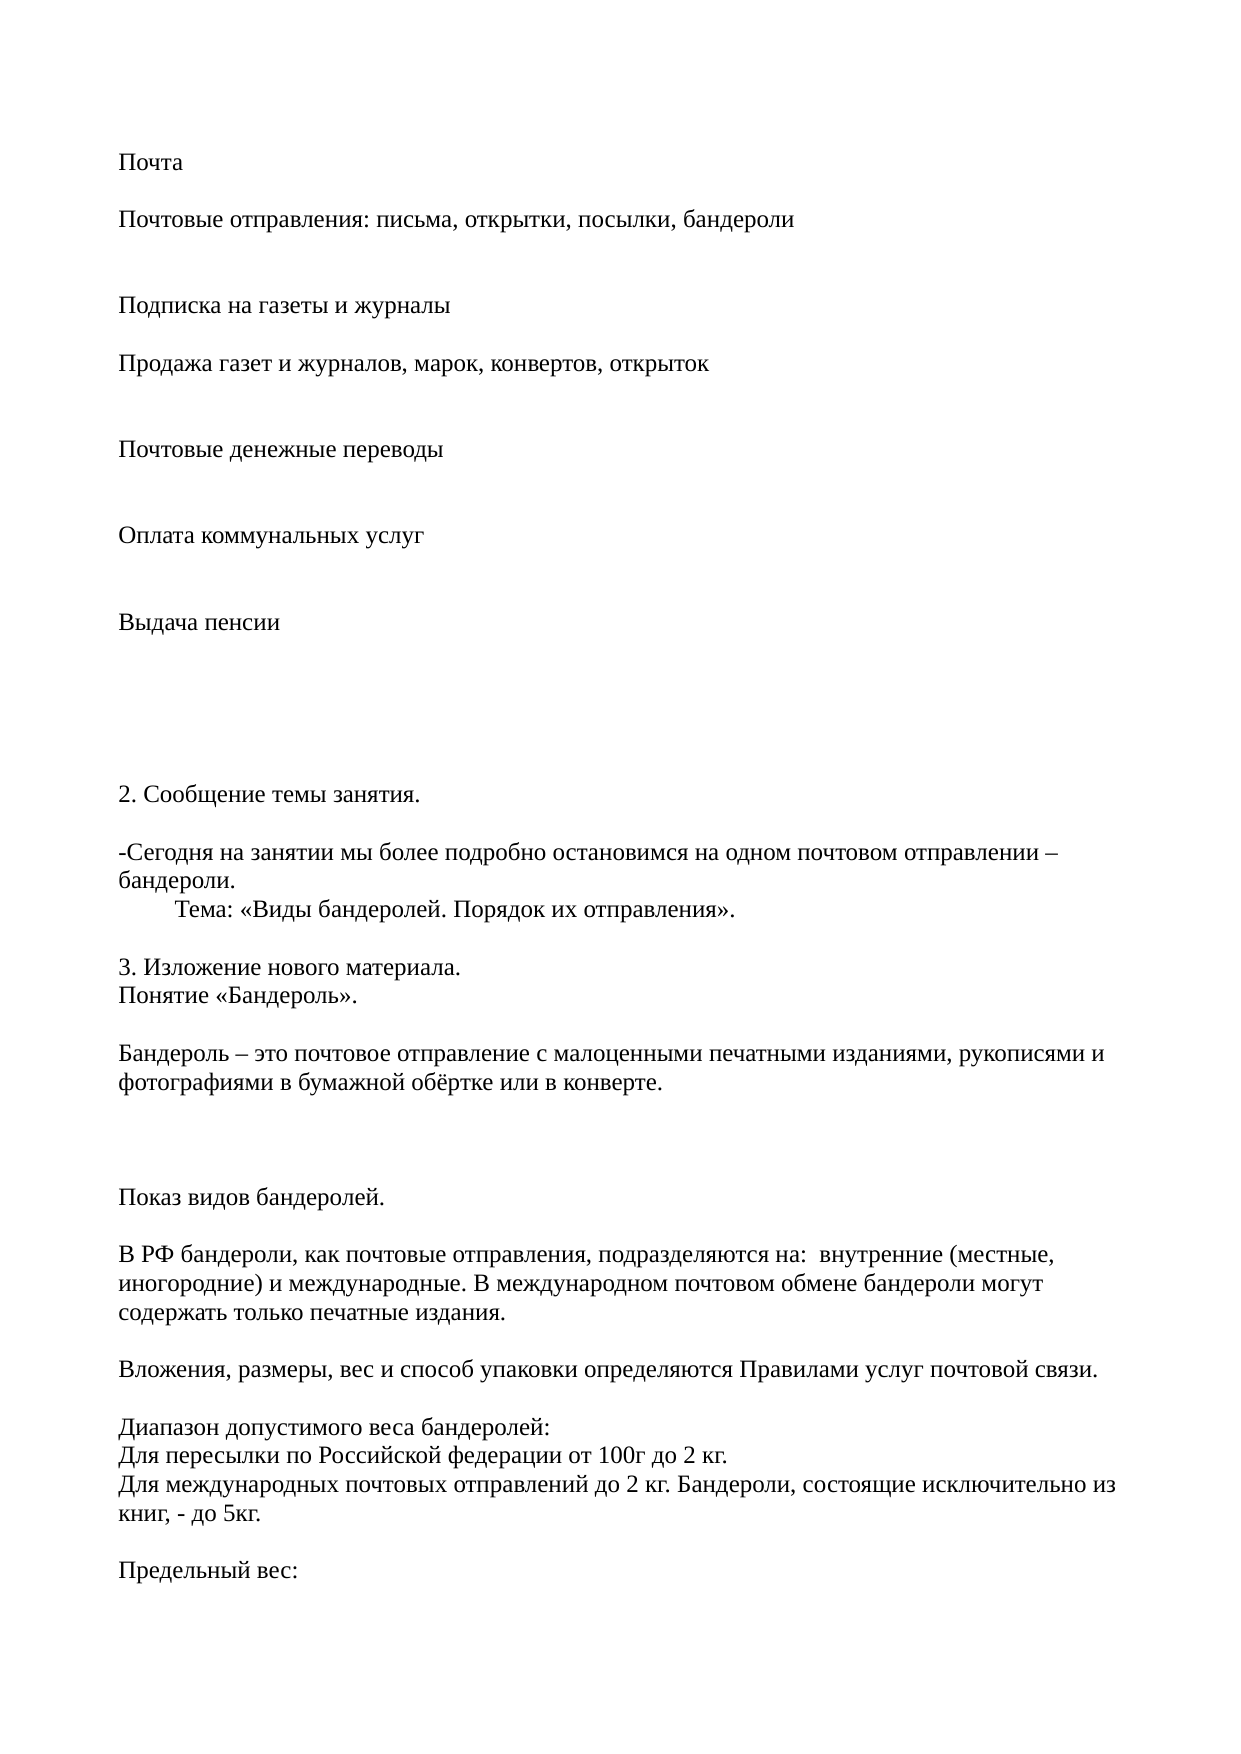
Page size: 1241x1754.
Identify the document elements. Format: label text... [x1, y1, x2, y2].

text Оплата коммунальных услуг [118, 521, 1122, 549]
text Почтовые отправления: письма, открытки, посылки, бандероли [118, 204, 1122, 233]
text -Сегодня на занятии мы более подробно остановимся на одном почтовом отправлении – бандероли. [118, 837, 1122, 894]
text В РФ бандероли, как почтовые отправления, подразделяются на: внутренние (местные, иногородние) и международные. В международном почтовом обмене бандероли могут содержать только печатные издания. [118, 1239, 1122, 1326]
text Выдача пенсии [118, 607, 1122, 636]
text Предельный вес: [118, 1556, 1122, 1584]
text 2. Сообщение темы занятия. [118, 779, 1122, 808]
text Бандероль – это почтовое отправление с малоценными печатными изданиями, рукописями и фотографиями в бумажной обёртке или в конверте. [118, 1038, 1122, 1096]
text 3. Изложение нового материала. [118, 952, 1122, 981]
text Вложения, размеры, вес и способ упаковки определяются Правилами услуг почтовой связи. [118, 1354, 1122, 1383]
text Тема: «Виды бандеролей. Порядок их отправления». [118, 894, 1122, 923]
text Подписка на газеты и журналы [118, 291, 1122, 319]
text Для международных почтовых отправлений до 2 кг. Бандероли, состоящие исключительно из книг, - до 5кг. [118, 1469, 1122, 1527]
text Почтовые денежные переводы [118, 434, 1122, 463]
text Почта [118, 147, 1122, 176]
text Диапазон допустимого веса бандеролей: [118, 1412, 1122, 1441]
text Понятие «Бандероль». [118, 981, 1122, 1009]
text Показ видов бандеролей. [118, 1182, 1122, 1211]
text Для пересылки по Российской федерации от 100г до 2 кг. [118, 1441, 1122, 1469]
text Продажа газет и журналов, марок, конвертов, открыток [118, 348, 1122, 377]
